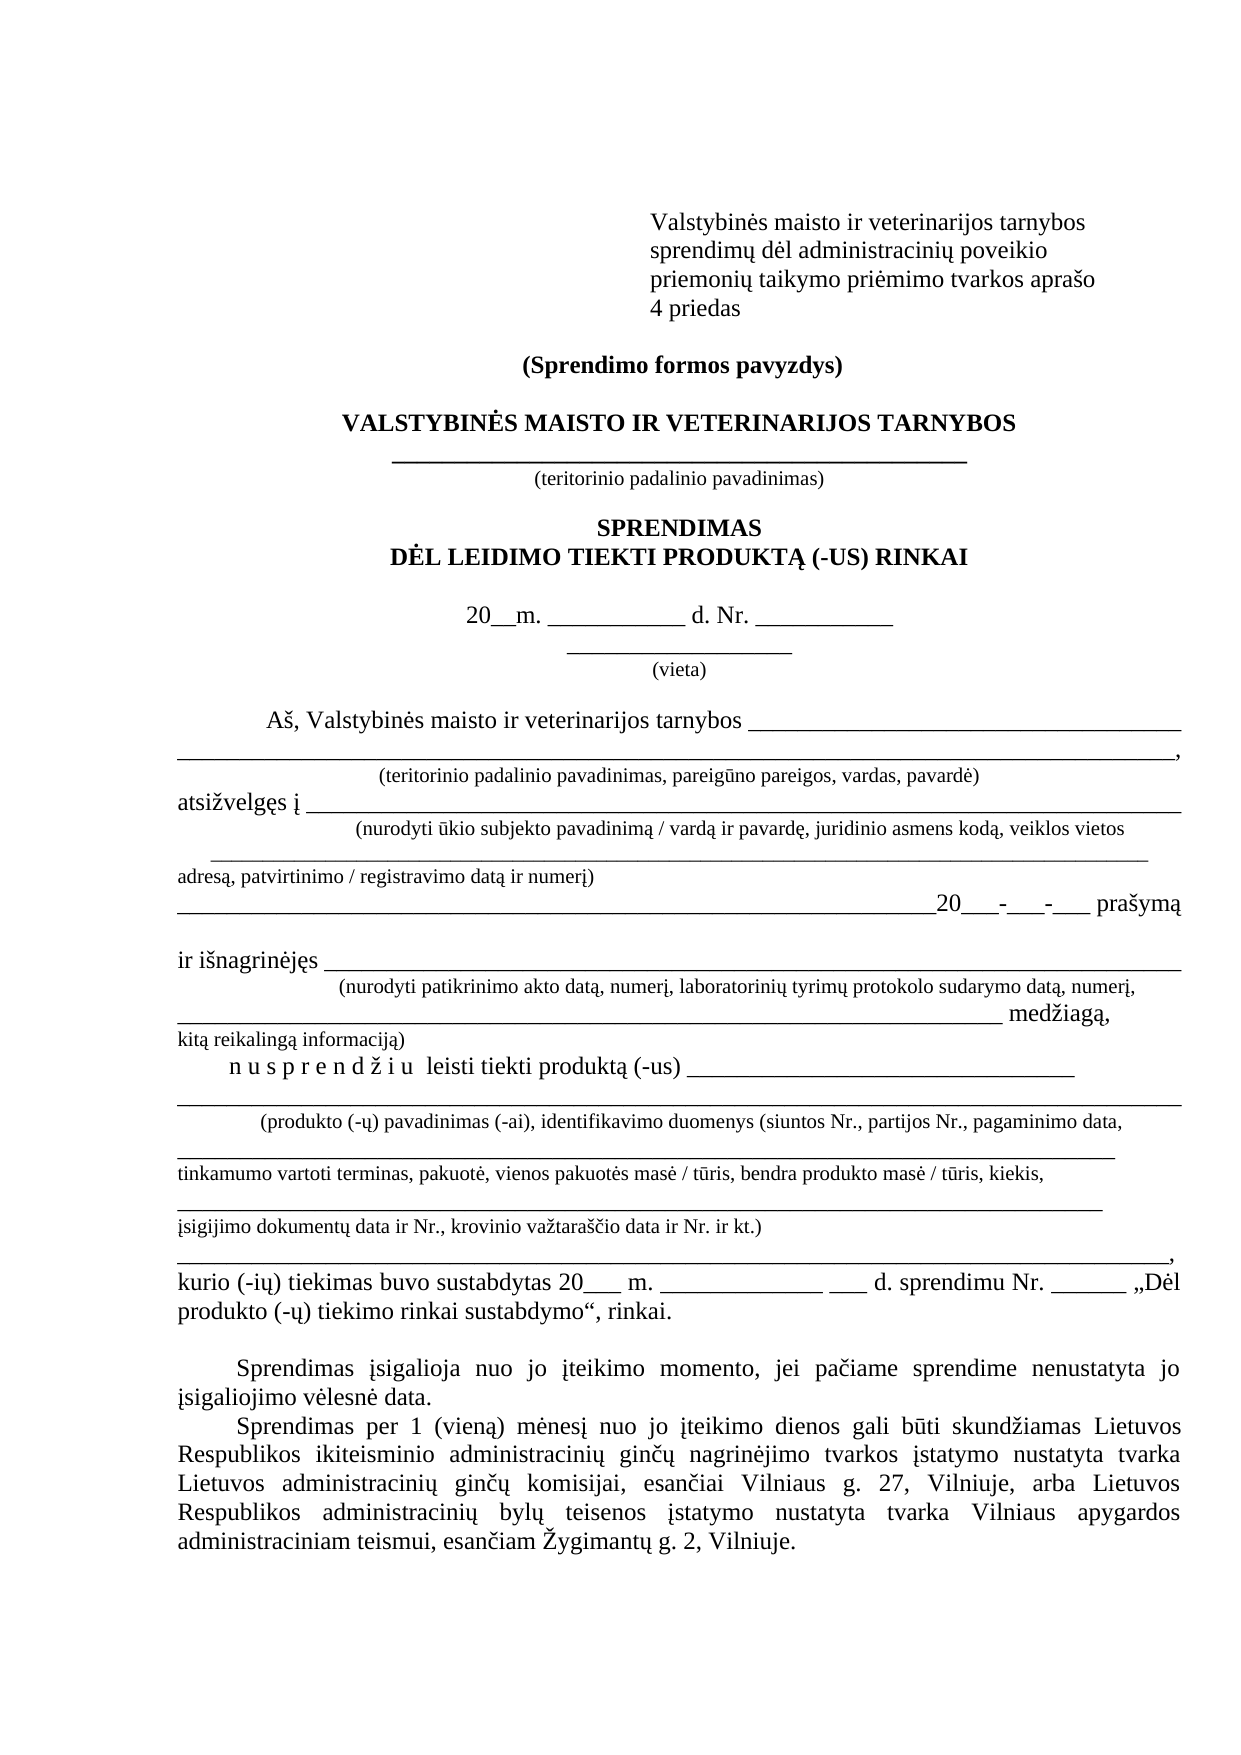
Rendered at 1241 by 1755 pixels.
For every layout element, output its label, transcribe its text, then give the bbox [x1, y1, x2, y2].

text , [177, 1238, 1181, 1267]
text (nurodyti patikrinimo akto datą, numerį, laboratorinių tyrimų protokolo sudarymo datą, numerį, [177, 974, 1181, 998]
text (Sprendimo formos pavyzdys) [177, 350, 1181, 379]
text ir išnagrinėjęs [177, 945, 1181, 974]
text (teritorinio padalinio pavadinimas) [177, 465, 1181, 489]
text 20___-___-___ prašymą [177, 888, 1181, 917]
text sprendimų dėl administracinių poveikio [650, 235, 1181, 264]
text VALSTYBINĖS MAISTO IR VETERINARIJOS TARNYBOS [177, 408, 1181, 437]
text kurio (-ių) tiekimas buvo sustabdytas 20___ m. _____________ ___ d. sprendimu Nr. ______ „Dėl produkto (-ų) tiekimo rinkai sustabdymo“, rinkai. [177, 1267, 1181, 1324]
text Sprendimas įsigalioja nuo jo įteikimo momento, jei pačiame sprendime nenustatyta jo įsigaliojimo vėlesnė data. [177, 1353, 1181, 1411]
text ______________________________________________ [177, 437, 1181, 465]
text __________________________________________________________________ medžiagą, [177, 998, 1181, 1027]
text 4 priedas [650, 293, 1181, 322]
text (teritorinio padalinio pavadinimas, pareigūno pareigos, vardas, pavardė) [177, 763, 1181, 787]
text (nurodyti ūkio subjekto pavadinimą / vardą ir pavardę, juridinio asmens kodą, veiklos vietos [177, 816, 1181, 840]
text nusprendžiu leisti tiekti produktą (-us) _______________________________ [177, 1051, 1181, 1080]
text Sprendimas per 1 (vieną) mėnesį nuo jo įteikimo dienos gali būti skundžiamas Lietuvos Respublikos ikiteisminio administracinių ginčų nagrinėjimo tvarkos įstatymo nustatyta tvarka Lietuvos administracinių ginčų komisijai, esančiai Vilniaus g. 27, Vilniuje, arba Lietuvos Respublikos administracinių bylų teisenos įstatymo nustatyta tvarka Vilniaus apygardos administraciniam teismui, esančiam Žygimantų g. 2, Vilniuje. [177, 1411, 1181, 1554]
text __________________ [177, 628, 1181, 657]
text SPRENDIMAS [177, 513, 1181, 542]
text adresą, patvirtinimo / registravimo datą ir numerį) [177, 864, 1181, 888]
text DĖL LEIDIMO TIEKTI PRODUKTĄ (-US) RINKAI [177, 542, 1181, 571]
text kitą reikalingą informaciją) [177, 1027, 1181, 1051]
text __________________________________________________________________________________________ [177, 840, 1181, 864]
text tinkamumo vartoti terminas, pakuotė, vienos pakuotės masė / tūris, bendra produkto masė / tūris, kiekis, [177, 1161, 1181, 1185]
text Aš, Valstybinės maisto ir veterinarijos tarnybos [177, 705, 1181, 734]
text priemonių taikymo priėmimo tvarkos aprašo [650, 264, 1181, 293]
text , [177, 734, 1181, 763]
text atsižvelgęs į [177, 787, 1181, 816]
text (produkto (-ų) pavadinimas (-ai), identifikavimo duomenys (siuntos Nr., partijos Nr., pagaminimo data, [177, 1108, 1181, 1133]
text (vieta) [177, 657, 1181, 681]
text __________________________________________________________________________ [177, 1185, 1181, 1214]
text ___________________________________________________________________________ [177, 1133, 1181, 1161]
text 20__m. ___________ d. Nr. ___________ [177, 600, 1181, 628]
text įsigijimo dokumentų data ir Nr., krovinio važtaraščio data ir Nr. ir kt.) [177, 1214, 1181, 1238]
text Valstybinės maisto ir veterinarijos tarnybos [650, 207, 1181, 235]
